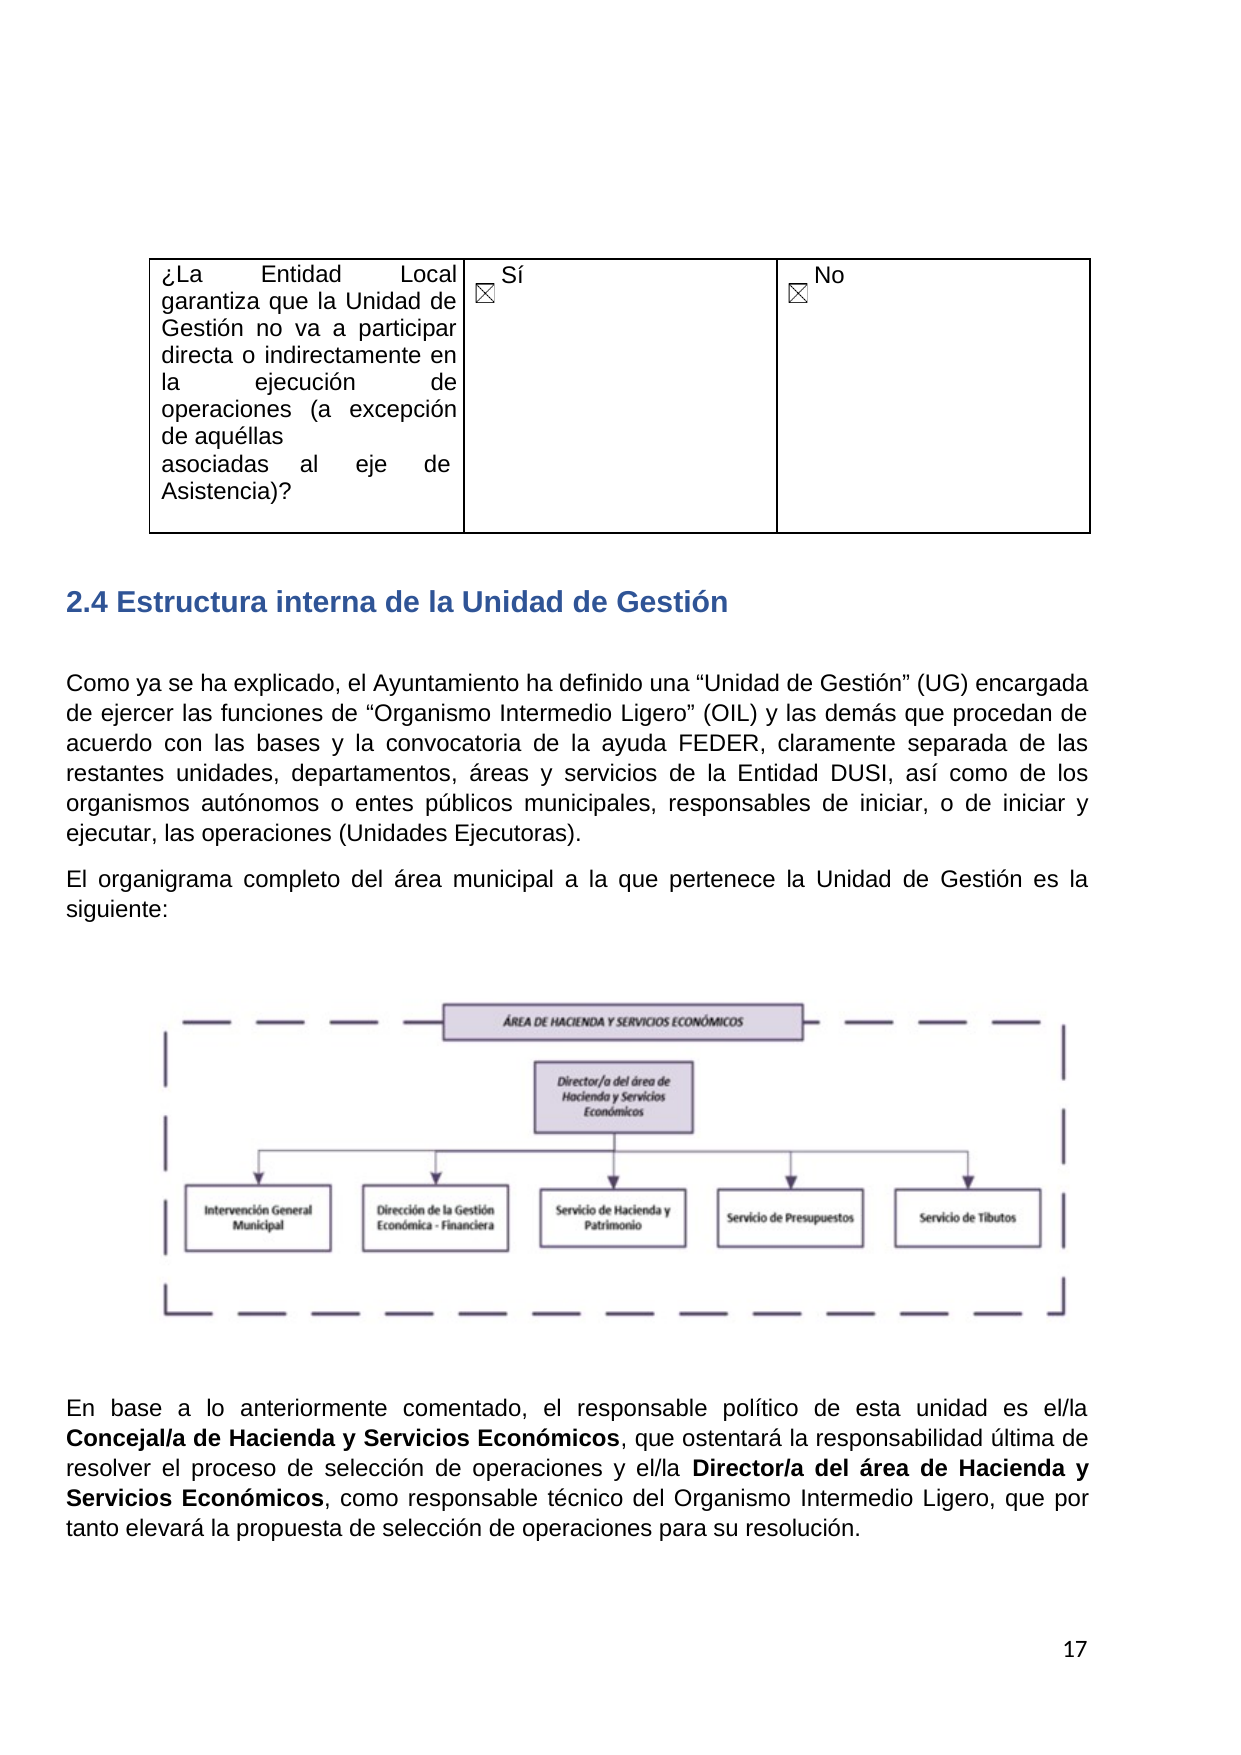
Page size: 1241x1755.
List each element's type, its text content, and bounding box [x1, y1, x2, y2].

text En base a lo anteriormente comentado, el responsable político de esta unidad es el/la Concejal/a de Hacienda y Servicios Económicos, que ostentará la responsabilidad última de resolver el proceso de selección de operaciones y el/la Director/a del área de Hacienda y Servicios Económicos, como responsable técnico del Organismo Intermedio Ligero, que por tanto elevará la propuesta de selección de operaciones para su resolución. [66, 1393, 1090, 1541]
table_header Sí [465, 260, 776, 532]
subtitle 2.4 Estructura interna de la Unidad de Gestión [66, 584, 1090, 619]
table_header ¿La Entidad Local garantiza que la Unidad de Gestión no va a participar directa o indirectamente en la ejecución de operaciones (a excepción de aquéllas asociadas al eje de Asistencia)? [150, 260, 463, 532]
table_header No [778, 260, 1089, 532]
text El organigrama completo del área municipal a la que pertenece la Unidad de Gestión es la siguiente: [66, 865, 1090, 923]
text Como ya se ha explicado, el Ayuntamiento ha definido una “Unidad de Gestión” (UG) encargada de ejercer las funciones de “Organismo Intermedio Ligero” (OIL) y las demás que procedan de acuerdo con las bases y la convocatoria de la ayuda FEDER, claramente separada de las restantes unidades, departamentos, áreas y servicios de la Entidad DUSI, así como de los organismos autónomos o entes públicos municipales, responsables de iniciar, o de iniciar y ejecutar, las operaciones (Unidades Ejecutoras). [66, 669, 1090, 847]
